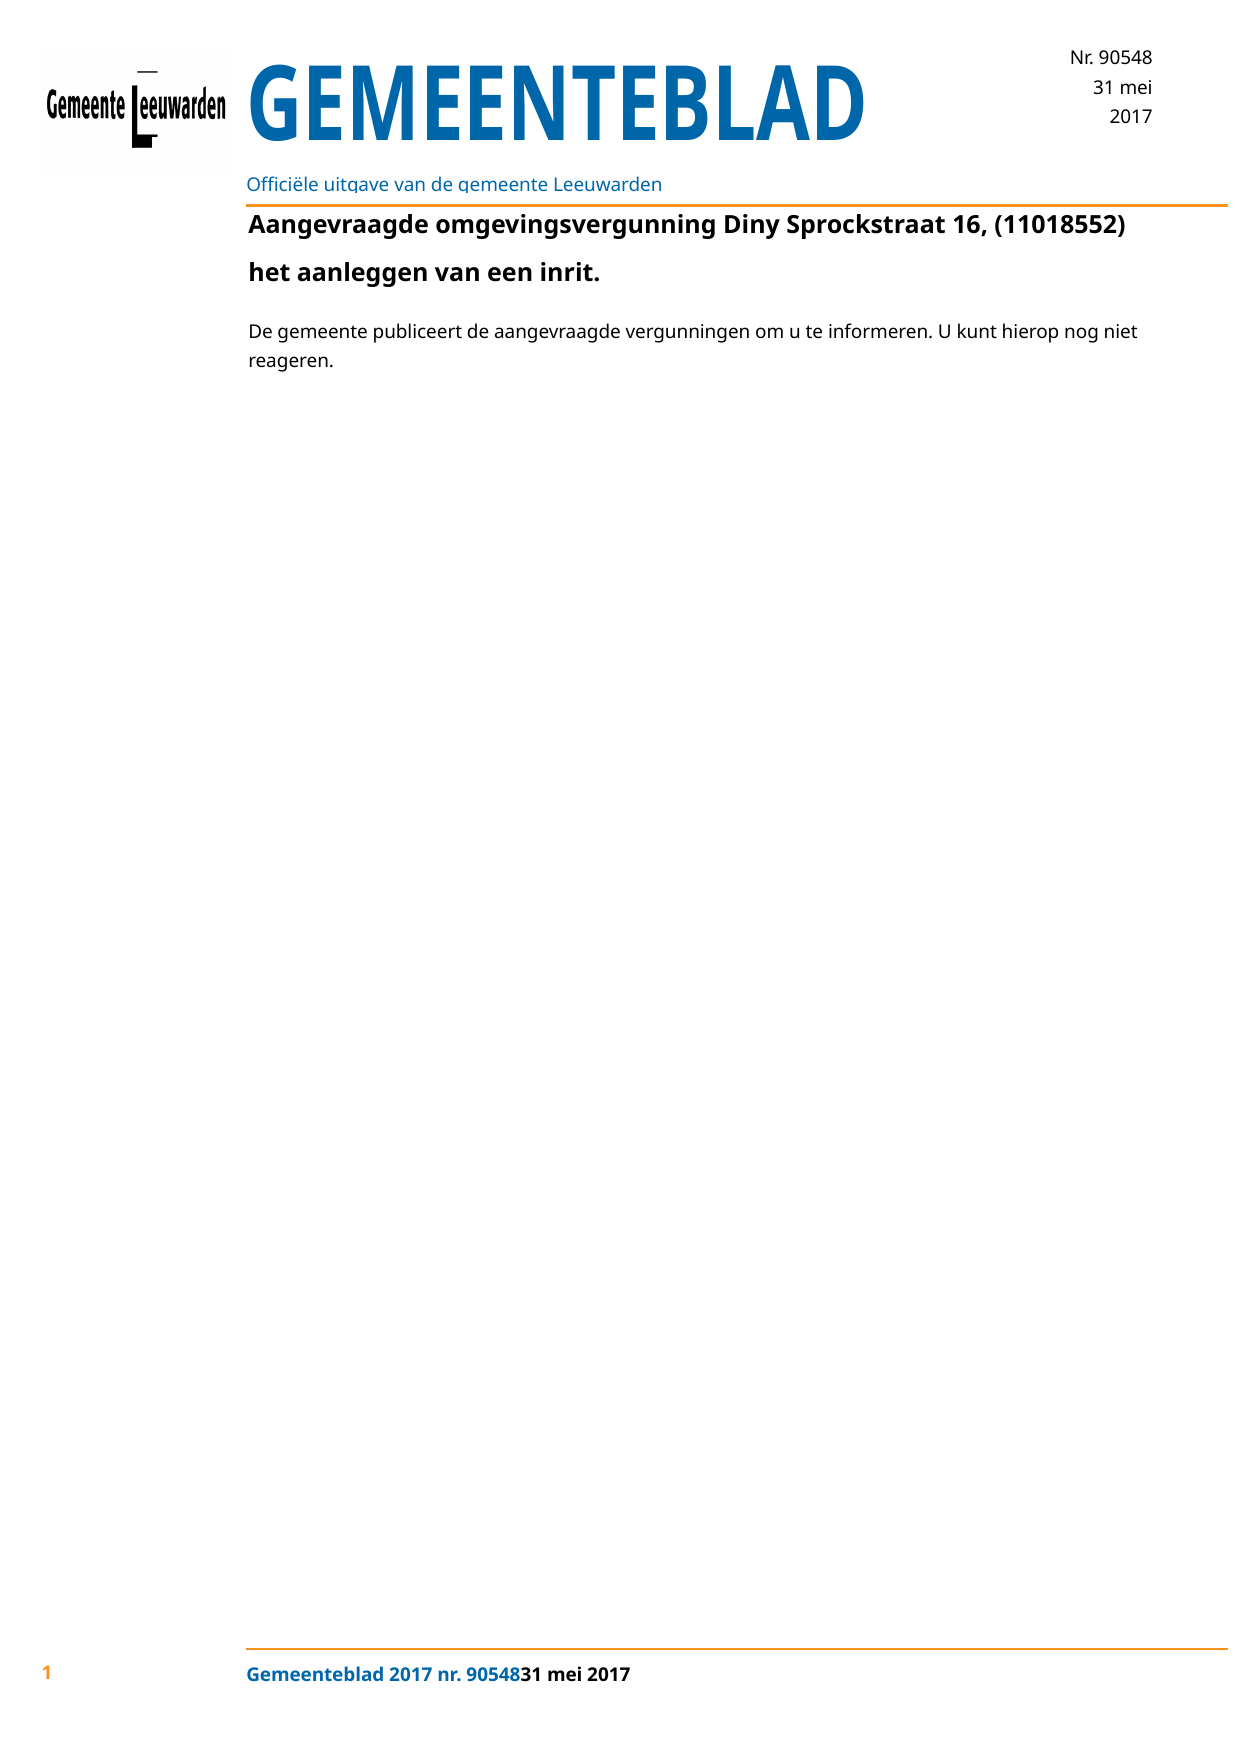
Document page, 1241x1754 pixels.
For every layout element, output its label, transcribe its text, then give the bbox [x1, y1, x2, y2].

text De gemeente publiceert de aangevraagde vergunningen om u te informeren. U kunt hierop nog niet reageren. [248, 318, 1152, 373]
text Aangevraagde omgevingsvergunning Diny Sprockstraat 16, (11018552) het aanleggen van een inrit. [248, 207, 1152, 288]
picture [41, 47, 231, 172]
